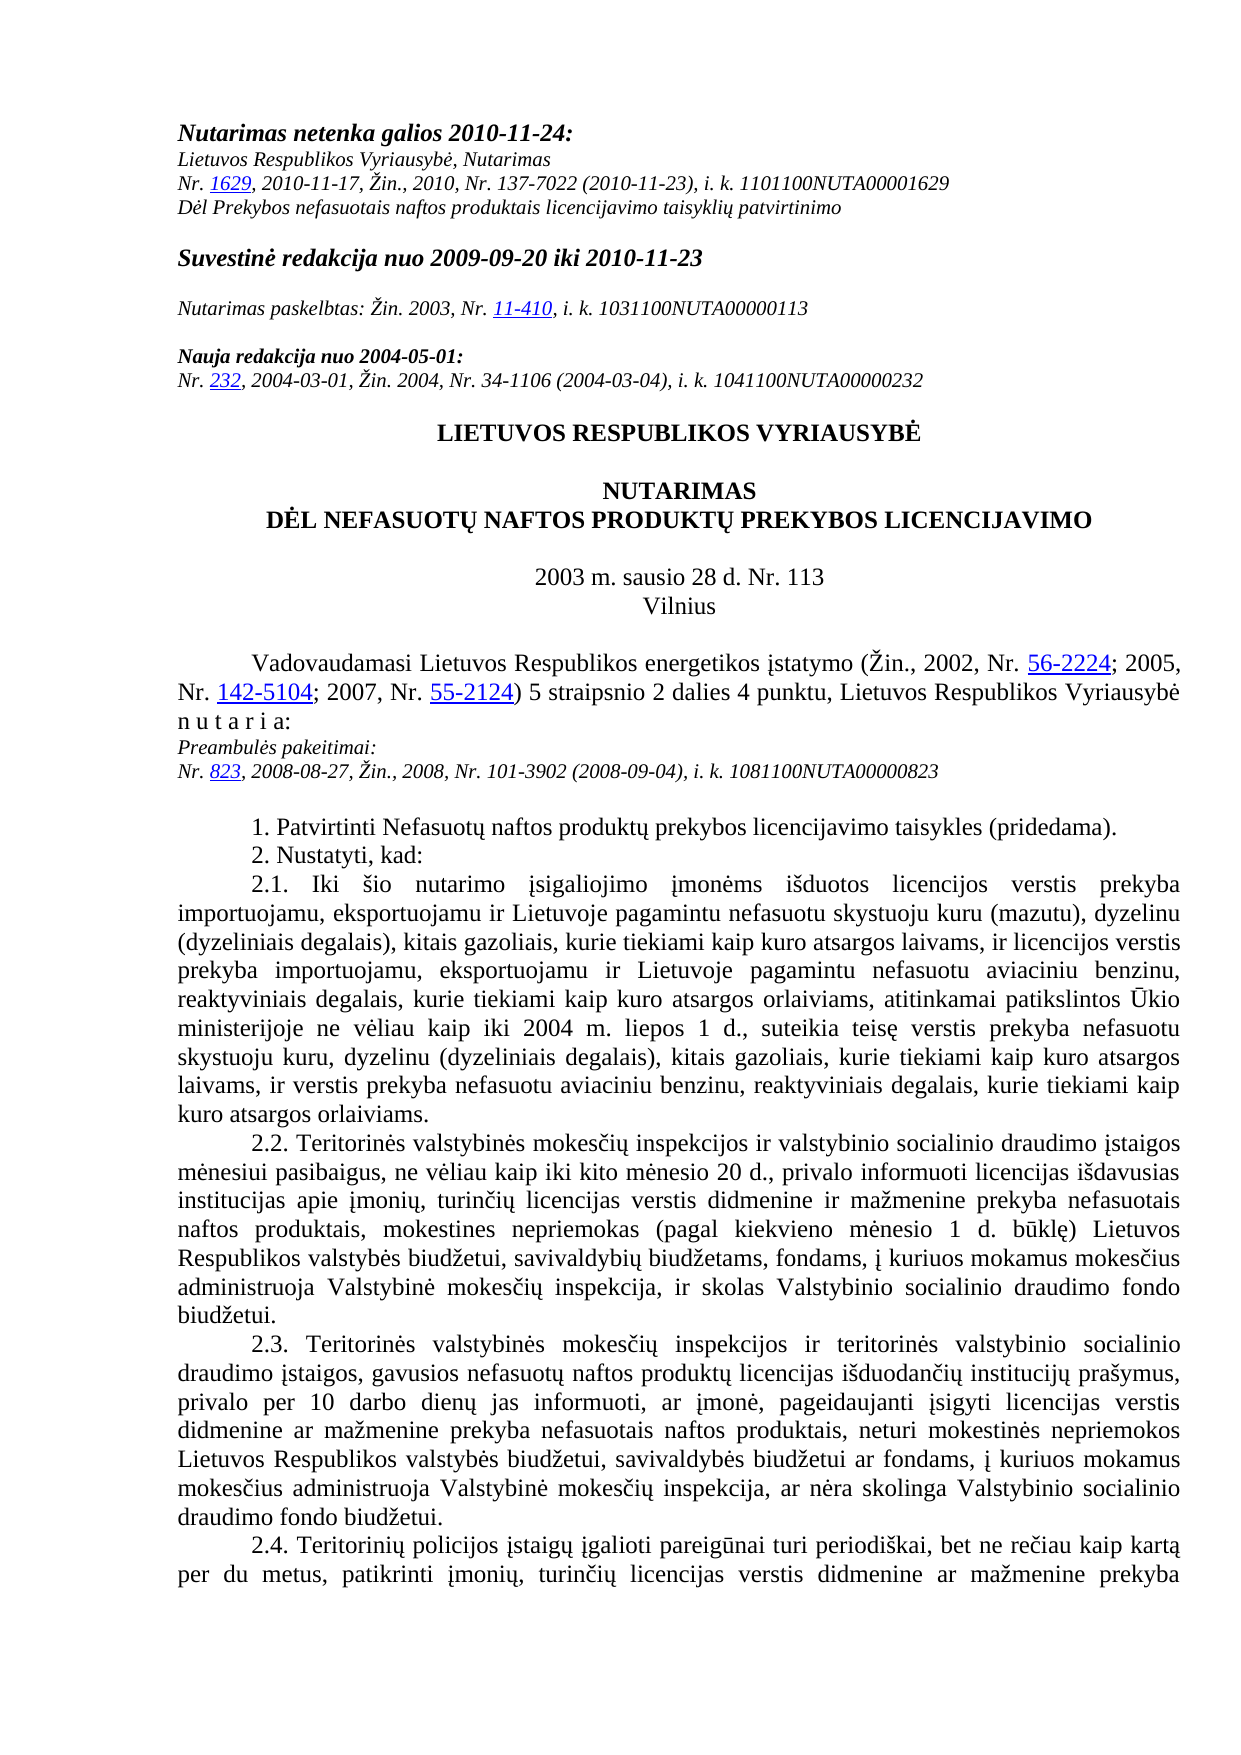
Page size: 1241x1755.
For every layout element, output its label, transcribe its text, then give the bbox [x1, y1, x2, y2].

text Vilnius [177, 591, 1181, 620]
text Suvestinė redakcija nuo 2009-09-20 iki 2010-11-23 [177, 243, 1181, 272]
text 2.2. Teritorinės valstybinės mokesčių inspekcijos ir valstybinio socialinio draudimo įstaigos mėnesiui pasibaigus, ne vėliau kaip iki kito mėnesio 20 d., privalo informuoti licencijas išdavusias institucijas apie įmonių, turinčių licencijas verstis didmenine ir mažmenine prekyba nefasuotais naftos produktais, mokestines nepriemokas (pagal kiekvieno mėnesio 1 d. būklę) Lietuvos Respublikos valstybės biudžetui, savivaldybių biudžetams, fondams, į kuriuos mokamus mokesčius administruoja Valstybinė mokesčių inspekcija, ir skolas Valstybinio socialinio draudimo fondo biudžetui. [177, 1128, 1181, 1329]
text Nutarimas netenka galios 2010-11-24: [177, 118, 1181, 147]
text Preambulės pakeitimai: [177, 735, 1181, 759]
text Nutarimas paskelbtas: Žin. 2003, Nr. 11-410, i. k. 1031100NUTA00000113 [177, 296, 1181, 320]
text 2.1. Iki šio nutarimo įsigaliojimo įmonėms išduotos licencijos verstis prekyba importuojamu, eksportuojamu ir Lietuvoje pagamintu nefasuotu skystuoju kuru (mazutu), dyzelinu (dyzeliniais degalais), kitais gazoliais, kurie tiekiami kaip kuro atsargos laivams, ir licencijos verstis prekyba importuojamu, eksportuojamu ir Lietuvoje pagamintu nefasuotu aviaciniu benzinu, reaktyviniais degalais, kurie tiekiami kaip kuro atsargos orlaiviams, atitinkamai patikslintos Ūkio ministerijoje ne vėliau kaip iki 2004 m. liepos 1 d., suteikia teisę verstis prekyba nefasuotu skystuoju kuru, dyzelinu (dyzeliniais degalais), kitais gazoliais, kurie tiekiami kaip kuro atsargos laivams, ir verstis prekyba nefasuotu aviaciniu benzinu, reaktyviniais degalais, kurie tiekiami kaip kuro atsargos orlaiviams. [177, 869, 1181, 1128]
text 2. Nustatyti, kad: [177, 840, 1181, 869]
text Nr. 823, 2008-08-27, Žin., 2008, Nr. 101-3902 (2008-09-04), i. k. 1081100NUTA00000823 [177, 759, 1181, 783]
text Vadovaudamasi Lietuvos Respublikos energetikos įstatymo (Žin., 2002, Nr. 56-2224; 2005, Nr. 142-5104; 2007, Nr. 55-2124) 5 straipsnio 2 dalies 4 punktu, Lietuvos Respublikos Vyriausybė nutaria: [177, 648, 1181, 735]
text Dėl Prekybos nefasuotais naftos produktais licencijavimo taisyklių patvirtinimo [177, 195, 1181, 219]
text 2003 m. sausio 28 d. Nr. 113 [177, 562, 1181, 591]
text NUTARIMAS [177, 476, 1181, 505]
text Lietuvos Respublikos Vyriausybė, Nutarimas [177, 147, 1181, 171]
text LIETUVOS RESPUBLIKOS VYRIAUSYBĖ [177, 418, 1181, 447]
text Nr. 232, 2004-03-01, Žin. 2004, Nr. 34-1106 (2004-03-04), i. k. 1041100NUTA00000232 [177, 368, 1181, 392]
text Nauja redakcija nuo 2004-05-01: [177, 344, 1181, 368]
text 1. Patvirtinti Nefasuotų naftos produktų prekybos licencijavimo taisykles (pridedama). [177, 812, 1181, 840]
text 2.3. Teritorinės valstybinės mokesčių inspekcijos ir teritorinės valstybinio socialinio draudimo įstaigos, gavusios nefasuotų naftos produktų licencijas išduodančių institucijų prašymus, privalo per 10 darbo dienų jas informuoti, ar įmonė, pageidaujanti įsigyti licencijas verstis didmenine ar mažmenine prekyba nefasuotais naftos produktais, neturi mokestinės nepriemokos Lietuvos Respublikos valstybės biudžetui, savivaldybės biudžetui ar fondams, į kuriuos mokamus mokesčius administruoja Valstybinė mokesčių inspekcija, ar nėra skolinga Valstybinio socialinio draudimo fondo biudžetui. [177, 1329, 1181, 1530]
text Nr. 1629, 2010-11-17, Žin., 2010, Nr. 137-7022 (2010-11-23), i. k. 1101100NUTA00001629 [177, 171, 1181, 195]
text DĖL NEFASUOTŲ NAFTOS PRODUKTŲ PREKYBOS LICENCIJAVIMO [177, 505, 1181, 533]
text 2.4. Teritorinių policijos įstaigų įgalioti pareigūnai turi periodiškai, bet ne rečiau kaip kartą per du metus, patikrinti įmonių, turinčių licencijas verstis didmenine ar mažmenine prekyba [177, 1530, 1181, 1588]
